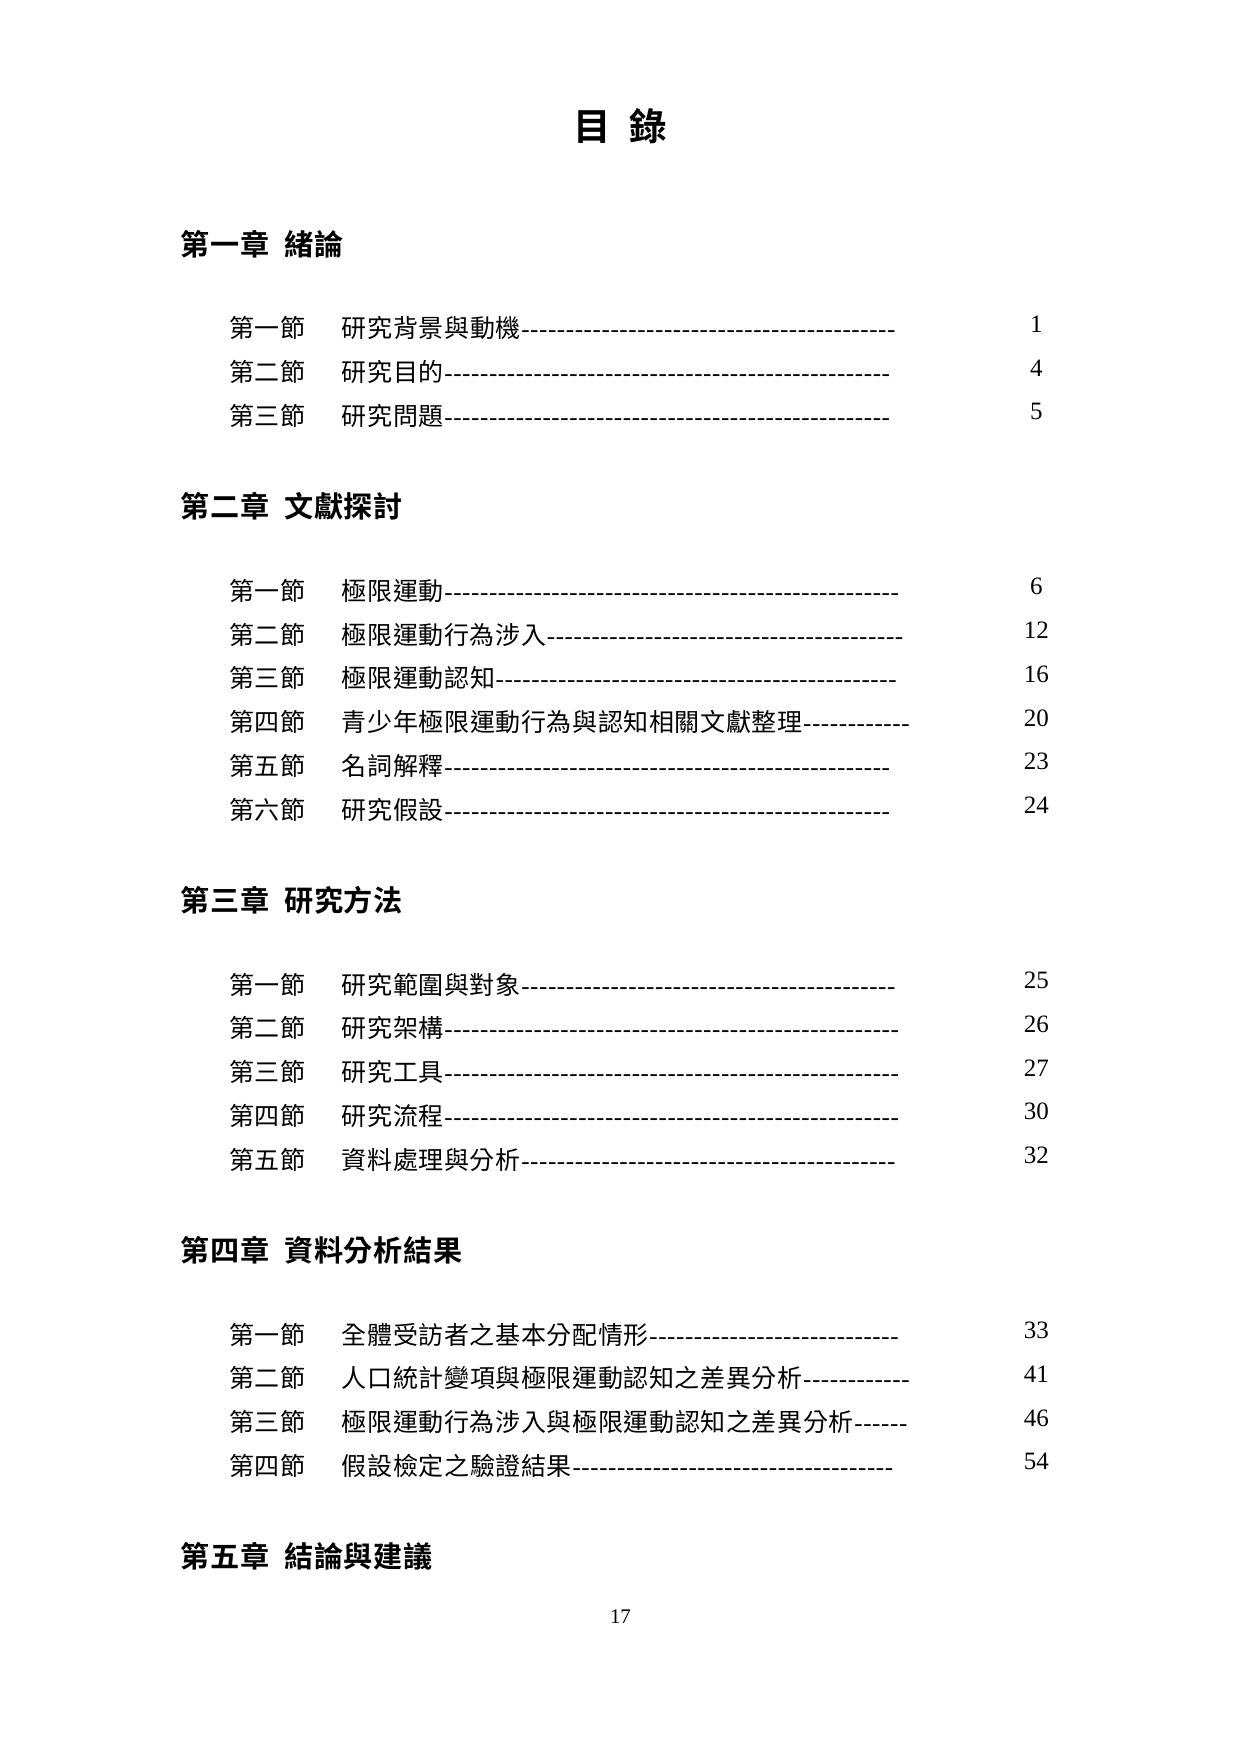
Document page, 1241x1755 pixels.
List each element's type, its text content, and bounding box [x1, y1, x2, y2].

table_cell [334, 528, 1009, 571]
table_cell 23 [1010, 746, 1063, 790]
table_cell [178, 1184, 1009, 1228]
table_cell 30 [1010, 1096, 1063, 1140]
table_cell 第三章 研究方法 [178, 878, 1009, 921]
table_cell [1010, 528, 1063, 571]
table_cell 研究範圍與對象------------------------------------------ [334, 965, 1009, 1009]
table_cell [334, 1271, 1009, 1315]
table_cell [1010, 1534, 1063, 1578]
table_cell 46 [1010, 1403, 1063, 1446]
table_cell 研究目的-------------------------------------------------- ------------------------------------------------------------------ [334, 353, 1009, 396]
table_cell [1010, 265, 1063, 309]
table_cell 全體受訪者之基本分配情形---------------------------- [334, 1315, 1009, 1359]
table_cell [334, 440, 1009, 484]
table_header [1010, 221, 1063, 265]
table_cell 極限運動行為涉入與極限運動認知之差異分析------ [334, 1403, 1009, 1446]
table_cell 第一節 [178, 965, 333, 1009]
table_cell [1010, 440, 1063, 484]
table_cell 27 [1010, 1053, 1063, 1096]
table_cell 41 [1010, 1359, 1063, 1403]
table_cell [178, 528, 333, 571]
table_cell 第四節 [178, 703, 333, 746]
table_cell 研究問題-------------------------------------------------- [334, 396, 1009, 440]
table_cell 研究背景與動機------------------------------------------ -------------------------------------------------------------------------------------------------------------------------------------------------------------------------------------------------------- [334, 309, 1009, 353]
text 目 錄 [203, 96, 1037, 151]
table_cell 6 [1010, 571, 1063, 615]
table_cell 第三節 [178, 396, 333, 440]
table_cell 25 [1010, 965, 1063, 1009]
table_cell [178, 921, 333, 965]
table_cell 研究架構--------------------------------------------------- [334, 1009, 1009, 1053]
table_cell 26 [1010, 1009, 1063, 1053]
table_cell [178, 1490, 333, 1534]
table_cell 第四節 [178, 1096, 333, 1140]
table_header 第一章 緒論 [178, 221, 1009, 265]
table_cell 第三節 [178, 1403, 333, 1446]
table_cell 16 [1010, 659, 1063, 703]
table_cell 第二節 [178, 1359, 333, 1403]
table_cell 資料處理與分析------------------------------------------ [334, 1140, 1009, 1184]
table_cell 極限運動--------------------------------------------------- --------------------------------------------------------------------------- [334, 571, 1009, 615]
table_cell [1010, 1184, 1063, 1228]
table_cell [1010, 1490, 1063, 1534]
table_cell 研究假設-------------------------------------------------- [334, 790, 1009, 834]
table_cell 1 [1010, 309, 1063, 353]
table_cell 名詞解釋-------------------------------------------------- [334, 746, 1009, 790]
table_cell 24 [1010, 790, 1063, 834]
table_cell 人口統計變項與極限運動認知之差異分析------------ [334, 1359, 1009, 1403]
table_cell 第五章 結論與建議 [178, 1534, 1009, 1578]
table_cell 第六節 [178, 790, 333, 834]
table_cell [334, 834, 1009, 878]
table_cell [334, 1490, 1009, 1534]
table_cell 第五節 [178, 746, 333, 790]
table_cell [1010, 878, 1063, 921]
table_cell [178, 1271, 333, 1315]
table_cell [1010, 834, 1063, 878]
table_cell 54 [1010, 1446, 1063, 1490]
table_cell 假設檢定之驗證結果------------------------------------ [334, 1446, 1009, 1490]
table_cell 第五節 [178, 1140, 333, 1184]
table_cell 4 [1010, 353, 1063, 396]
table_cell 20 [1010, 703, 1063, 746]
table_cell 研究工具--------------------------------------------------- --------------------------------------------------------------------------------------------------------------------------------------------------- [334, 1053, 1009, 1096]
table_cell 極限運動行為涉入---------------------------------------- ---------------------------------------------------------------- [334, 615, 1009, 659]
table_cell [1010, 1271, 1063, 1315]
table_cell 第一節 [178, 309, 333, 353]
table_cell 極限運動認知--------------------------------------------- [334, 659, 1009, 703]
table_cell 第二節 [178, 353, 333, 396]
table_cell 33 [1010, 1315, 1063, 1359]
table_cell [178, 265, 333, 309]
table_cell 12 [1010, 615, 1063, 659]
table_cell [1010, 484, 1063, 528]
table_cell 第二節 [178, 1009, 333, 1053]
table_cell 第四節 [178, 1446, 333, 1490]
table_cell [178, 440, 333, 484]
table_cell 第四章 資料分析結果 [178, 1228, 1009, 1271]
table_cell 第一節 [178, 1315, 333, 1359]
table_cell 32 [1010, 1140, 1063, 1184]
table_cell [1010, 1228, 1063, 1271]
table_cell 青少年極限運動行為與認知相關文獻整理------------ [334, 703, 1009, 746]
table_cell 研究流程--------------------------------------------------- [334, 1096, 1009, 1140]
table_cell 第三節 [178, 659, 333, 703]
table_cell 第二章 文獻探討 [178, 484, 1009, 528]
table_cell [334, 921, 1009, 965]
table_cell 第二節 [178, 615, 333, 659]
table_cell [178, 834, 333, 878]
table_cell 5 [1010, 396, 1063, 440]
table_cell 第一節 [178, 571, 333, 615]
table_cell [334, 265, 1009, 309]
table_cell 第三節 [178, 1053, 333, 1096]
table_cell [1010, 921, 1063, 965]
